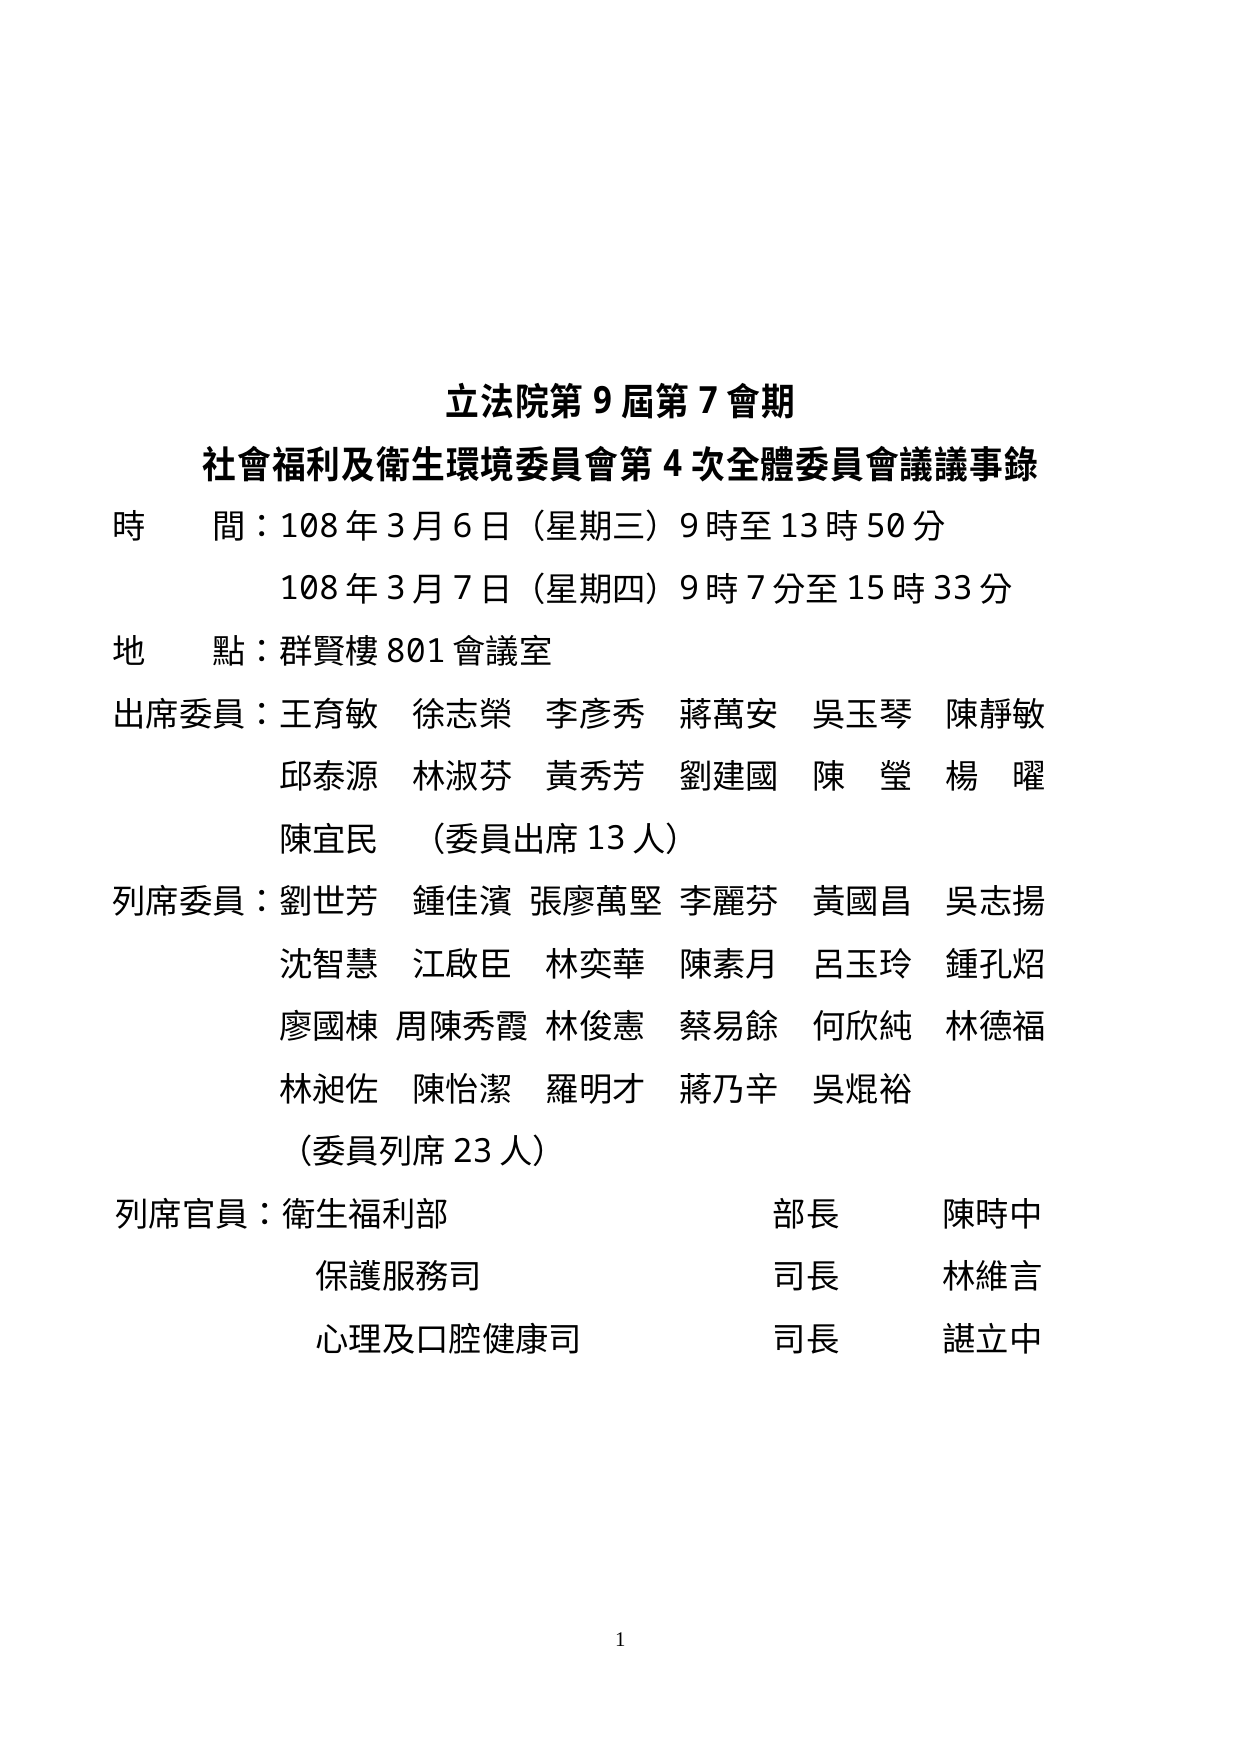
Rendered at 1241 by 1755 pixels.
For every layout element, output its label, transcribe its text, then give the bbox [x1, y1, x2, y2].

table_header 陳時中 [923, 1170, 1128, 1233]
table_cell 林維言 [923, 1233, 1128, 1295]
table_cell 司長 [776, 1295, 923, 1358]
text 社會福利及衛生環境委員會第4次全體委員會議議事錄 [112, 420, 1128, 483]
text 立法院第9屆第7會期 [112, 358, 1128, 420]
table_cell 保護服務司 [112, 1233, 776, 1295]
text 地 點：群賢樓801會議室 [112, 608, 1128, 670]
text 列席委員：劉世芳 鍾佳濱 張廖萬堅 李麗芬 黃國昌 吳志揚 沈智慧 江啟臣 林奕華 陳素月 呂玉玲 鍾孔炤 廖國棟 周陳秀霞 林俊憲 蔡易餘 何欣純 林德福 林昶佐 陳怡潔 羅明才 蔣乃辛 吳焜裕 （委員列席23人） [112, 858, 1087, 1170]
table_header 部長 [776, 1170, 923, 1233]
table_cell 司長 [776, 1233, 923, 1295]
text 出席委員：王育敏 徐志榮 李彥秀 蔣萬安 吳玉琴 陳靜敏 邱泰源 林淑芬 黃秀芳 劉建國 陳 瑩 楊 曜 陳宜民 （委員出席13人） [112, 670, 1072, 858]
table_header 列席官員：衛生福利部 [112, 1170, 776, 1233]
text 時 間：108年3月6日（星期三）9時至13時50分 [112, 483, 1128, 545]
table_cell 心理及口腔健康司 [112, 1295, 776, 1358]
text 108年3月7日（星期四）9時7分至15時33分 [112, 545, 1128, 608]
table_cell 諶立中 [923, 1295, 1128, 1358]
